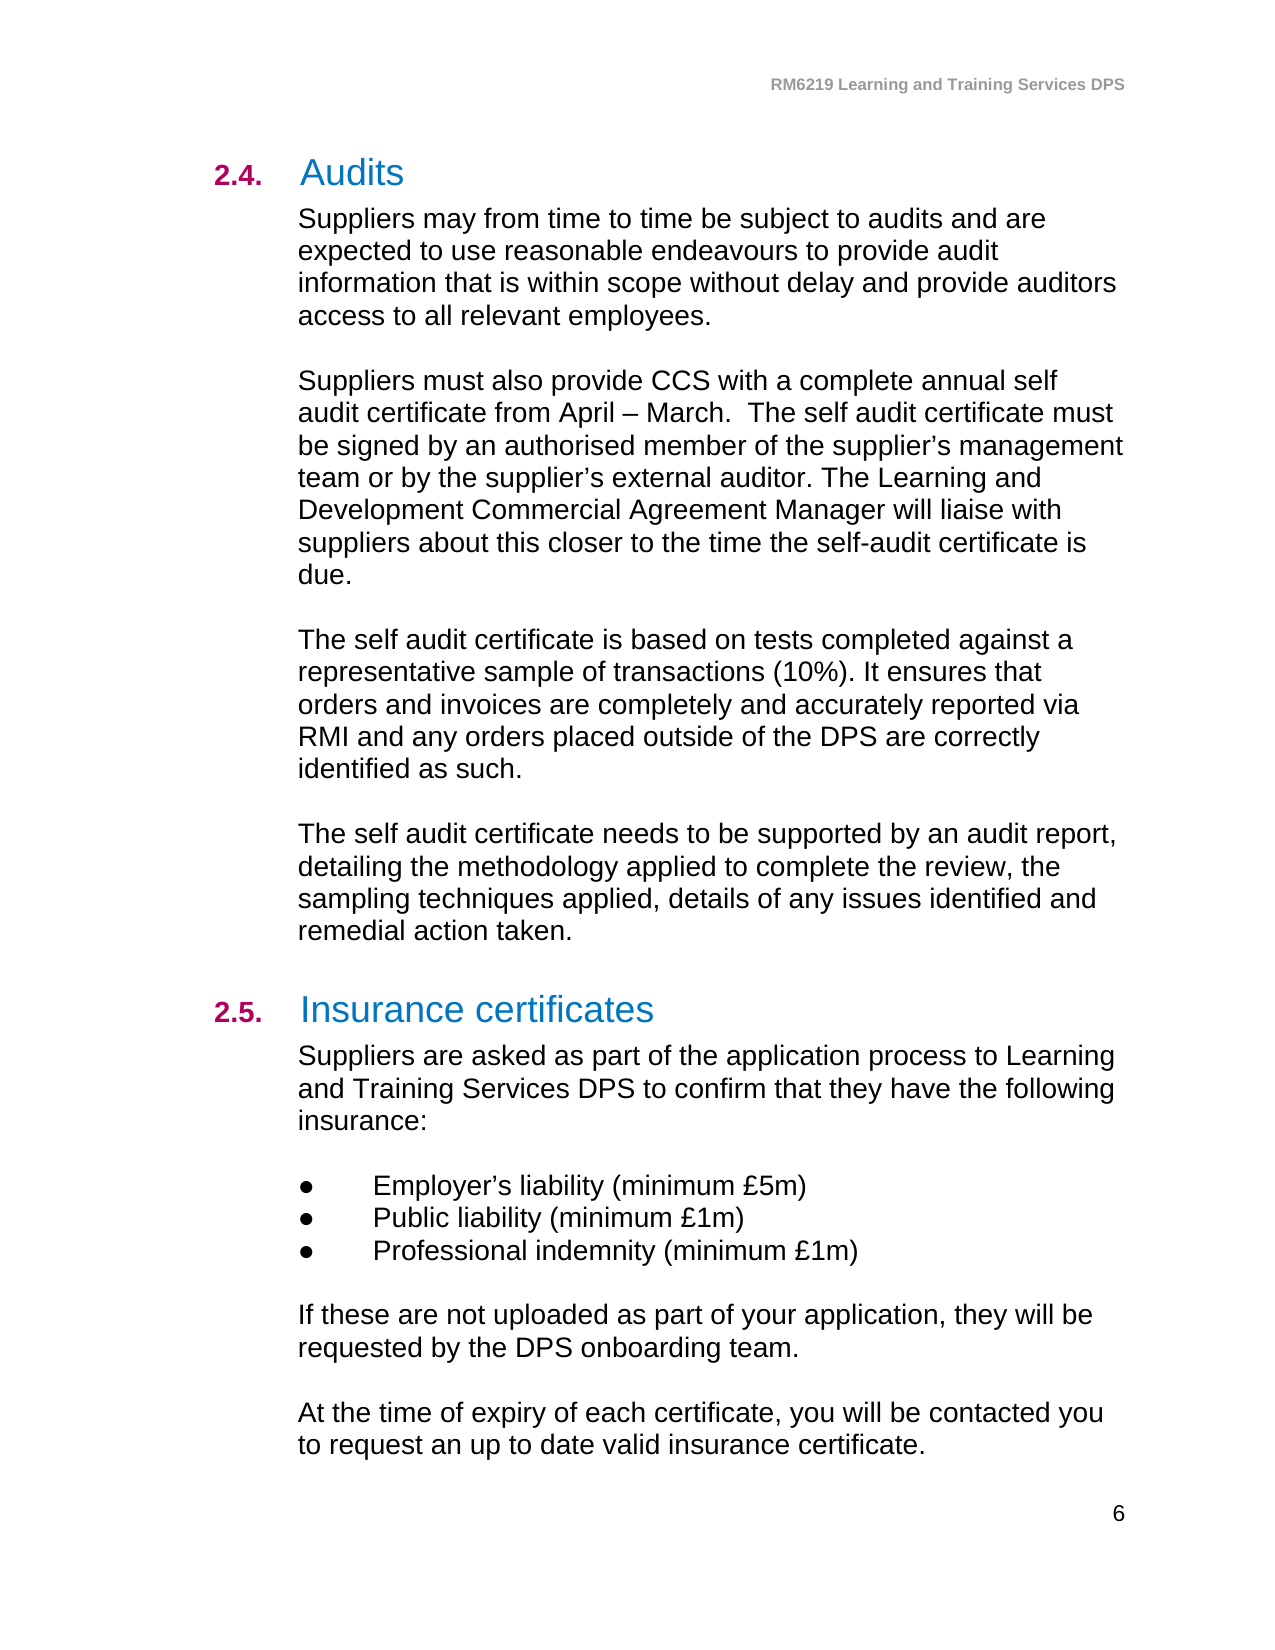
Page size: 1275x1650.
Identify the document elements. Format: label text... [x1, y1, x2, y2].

text Suppliers are asked as part of the application process to Learning and Training Services DPS to confirm that they have the following insurance: [298, 1039, 1125, 1136]
list Public liability (minimum £1m) [298, 1201, 1125, 1233]
text At the time of expiry of each certificate, you will be contacted you to request an up to date valid insurance certificate. [298, 1396, 1125, 1460]
list Professional indemnity (minimum £1m) [298, 1233, 1125, 1266]
text The self audit certificate is based on tests completed against a representative sample of transactions (10%). It ensures that orders and invoices are completely and accurately reported via RMI and any orders placed outside of the DPS are correctly identified as such. [298, 623, 1125, 785]
list Employer’s liability (minimum £5m) [298, 1169, 1125, 1201]
text The self audit certificate needs to be supported by an audit report, detailing the methodology applied to complete the review, the sampling techniques applied, details of any issues identified and remedial action taken. [298, 817, 1125, 947]
subtitle Audits [262, 150, 1125, 193]
text If these are not uploaded as part of your application, they will be requested by the DPS onboarding team. [298, 1298, 1125, 1363]
text Suppliers must also provide CCS with a complete annual self audit certificate from April – March. The self audit certificate must be signed by an authorised member of the supplier’s management team or by the supplier’s external auditor. The Learning and Development Commercial Agreement Manager will liaise with suppliers about this closer to the time the self-audit certificate is due. [298, 364, 1125, 590]
subtitle Insurance certificates [262, 987, 1125, 1031]
text Suppliers may from time to time be subject to audits and are expected to use reasonable endeavours to provide audit information that is within scope without delay and provide auditors access to all relevant employees. [298, 202, 1125, 331]
